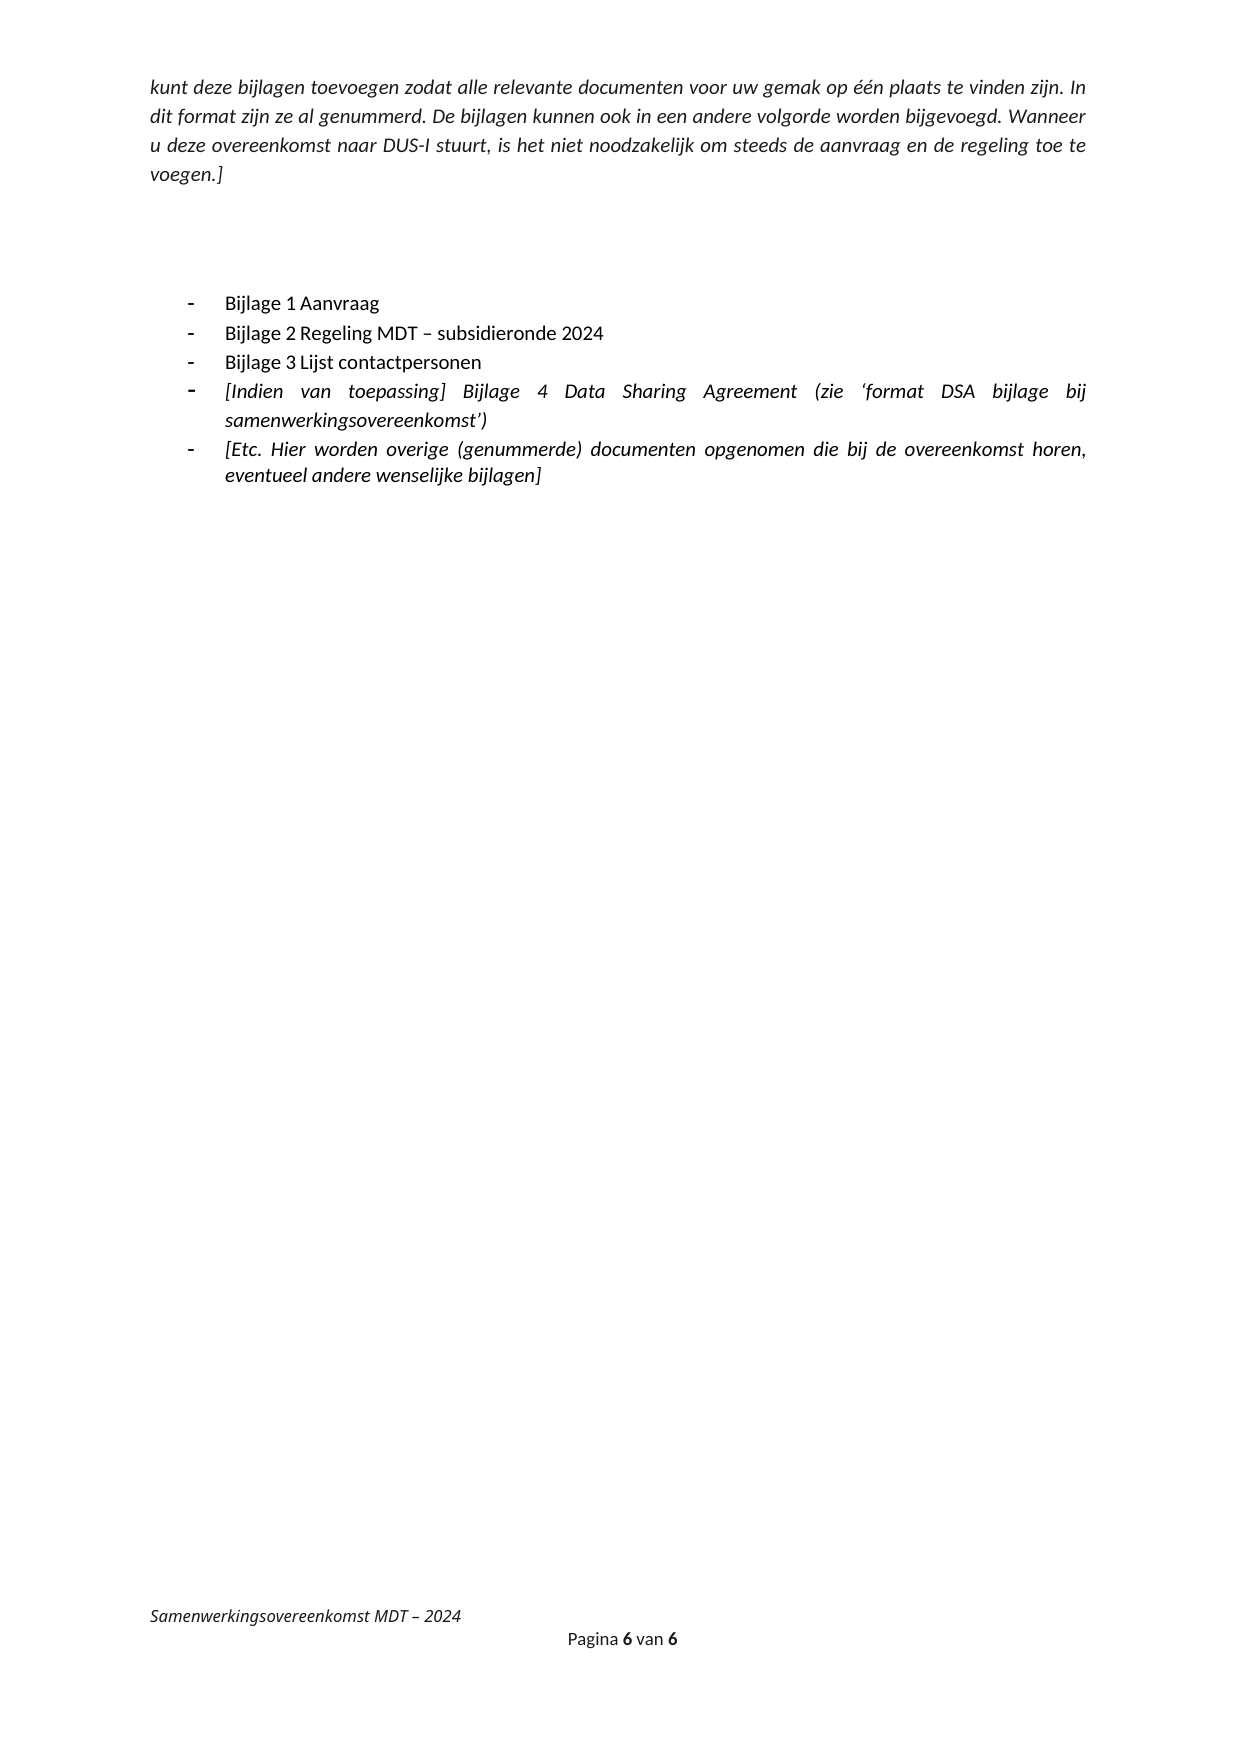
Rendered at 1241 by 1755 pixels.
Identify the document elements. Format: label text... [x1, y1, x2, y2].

list Bijlage 2 Regeling MDT – subsidieronde 2024 [187, 320, 1090, 345]
list Bijlage 1 Aanvraag [187, 291, 1090, 316]
list [Etc. Hier worden overige (genummerde) documenten opgenomen die bij de overeenkomst horen, eventueel andere wenselijke bijlagen] [187, 437, 1090, 487]
text kunt deze bijlagen toevoegen zodat alle relevante documenten voor uw gemak op één plaats te vinden zijn. In dit format zijn ze al genummerd. De bijlagen kunnen ook in een andere volgorde worden bijgevoegd. Wanneer u deze overeenkomst naar DUS-I stuurt, is het niet noodzakelijk om steeds de aanvraag en de regeling toe te voegen.] [150, 74, 1090, 187]
list [Indien van toepassing] Bijlage 4 Data Sharing Agreement (zie ‘format DSA bijlage bij samenwerkingsovereenkomst’) [187, 378, 1090, 433]
list Bijlage 3 Lijst contactpersonen [187, 349, 1090, 374]
